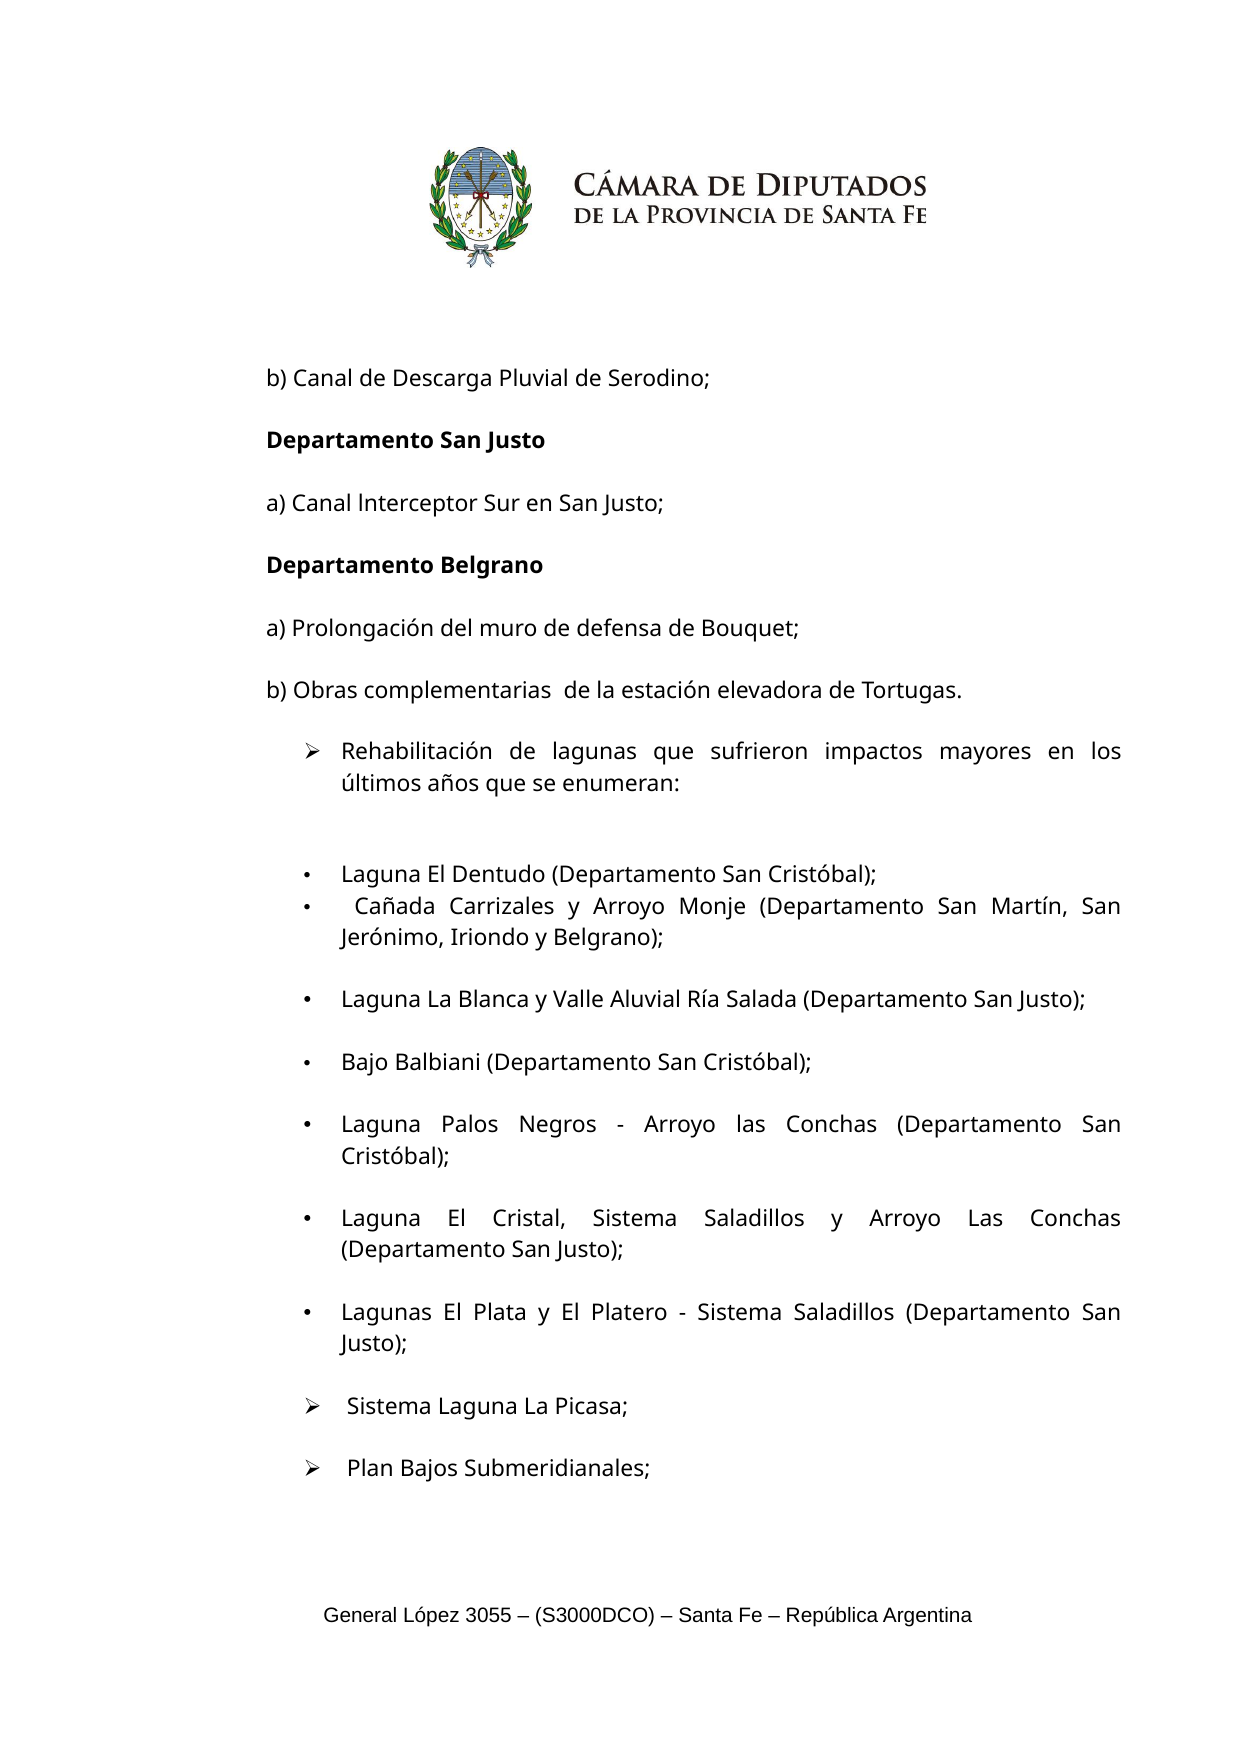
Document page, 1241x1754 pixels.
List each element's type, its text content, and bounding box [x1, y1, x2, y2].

list Rehabilitación de lagunas que sufrieron impactos mayores en los últimos años que se enumeran: [303, 735, 1122, 798]
list Laguna Palos Negros - Arroyo las Conchas (Departamento San Cristóbal); [303, 1108, 1122, 1171]
text Departamento Belgrano [266, 549, 1122, 581]
text b) Obras complementarias de la estación elevadora de Tortugas. [266, 674, 1122, 706]
list Laguna El Dentudo (Departamento San Cristóbal); [303, 858, 1122, 890]
list Sistema Laguna La Picasa; [303, 1390, 1122, 1421]
text Departamento San Justo [266, 424, 1122, 456]
list Plan Bajos Submeridianales; [303, 1452, 1122, 1483]
list Bajo Balbiani (Departamento San Cristóbal); [303, 1046, 1122, 1077]
text a) Canal lnterceptor Sur en San Justo; [266, 487, 1122, 518]
list Laguna La Blanca y Valle Aluvial Ría Salada (Departamento San Justo); [303, 983, 1122, 1015]
list Cañada Carrizales y Arroyo Monje (Departamento San Martín, San Jerónimo, Iriondo y Belgrano); [303, 890, 1122, 952]
text b) Canal de Descarga Pluvial de Serodino; [266, 362, 1122, 393]
picture [429, 147, 927, 272]
text a) Prolongación del muro de defensa de Bouquet; [266, 612, 1122, 643]
list Lagunas El Plata y El Platero - Sistema Saladillos (Departamento San Justo); [303, 1296, 1122, 1358]
list Laguna El Cristal, Sistema Saladillos y Arroyo Las Conchas (Departamento San Justo); [303, 1202, 1122, 1265]
